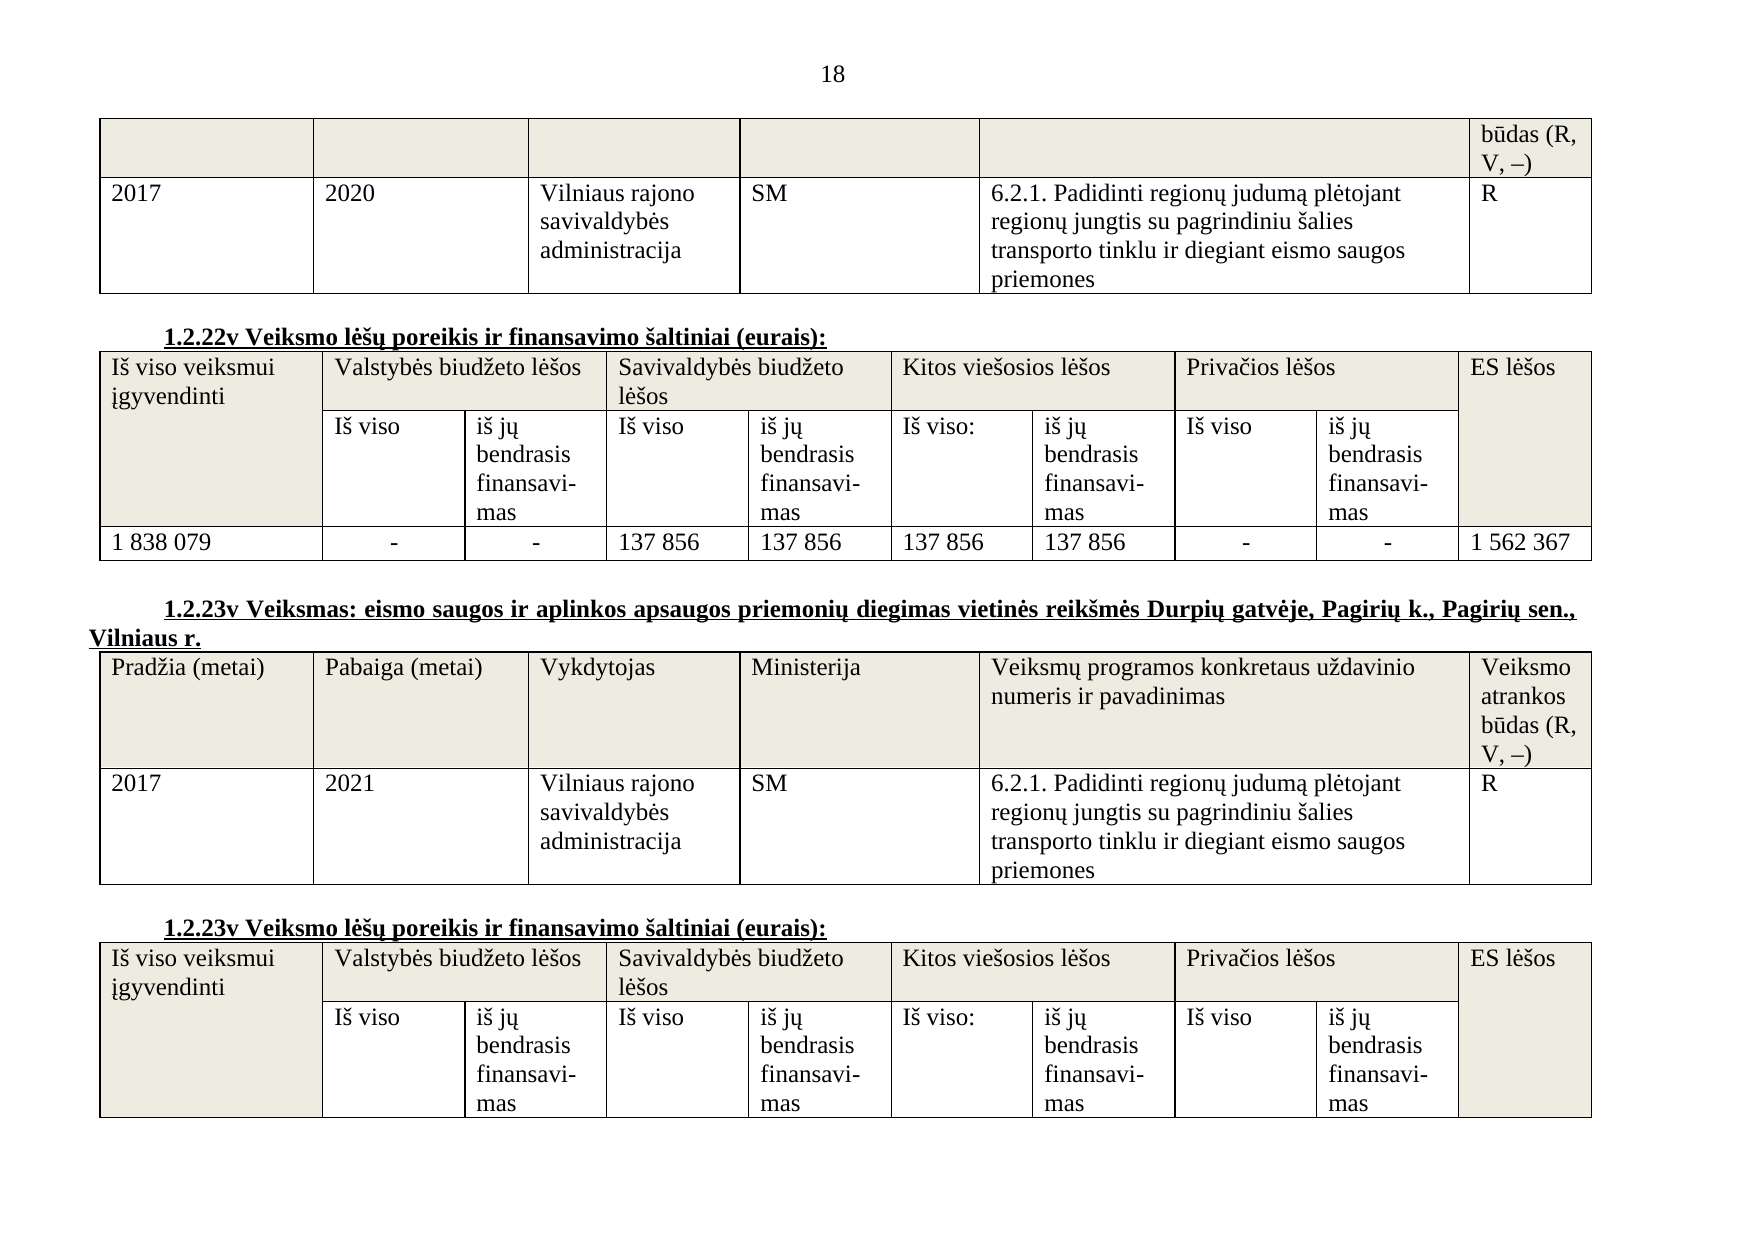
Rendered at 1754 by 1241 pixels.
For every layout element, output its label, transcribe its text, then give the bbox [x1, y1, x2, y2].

table_cell - [1317, 527, 1458, 560]
table_cell 1 562 367 [1459, 527, 1591, 560]
table_cell 2017 [101, 178, 313, 293]
table_header Pabaiga (metai) [314, 653, 528, 767]
table_cell Iš viso [1176, 1002, 1316, 1117]
table_cell Vilniaus rajono savivaldybės administracija [529, 769, 739, 883]
table_cell SM [741, 178, 979, 293]
table_cell SM [741, 769, 979, 883]
table_cell iš jų bendrasis finansavi- mas [1033, 411, 1174, 526]
table_cell 1 838 079 [101, 527, 322, 560]
table_header Vykdytojas [529, 653, 739, 767]
table_header Valstybės biudžeto lėšos [323, 352, 606, 410]
table_cell Iš viso: [892, 1002, 1032, 1117]
table_cell Iš viso: [892, 411, 1032, 526]
table_header Ministerija [741, 653, 979, 767]
table_cell 137 856 [607, 527, 748, 560]
table_cell iš jų bendrasis finansavi- mas [1317, 1002, 1458, 1117]
table_header Savivaldybės biudžeto lėšos [607, 943, 891, 1001]
table_cell 2017 [101, 769, 313, 883]
table_cell 137 856 [1033, 527, 1174, 560]
table_header Veiksmų programos konkretaus uždavinio numeris ir pavadinimas [980, 653, 1469, 767]
table_cell Iš viso [607, 411, 748, 526]
table_cell 137 856 [749, 527, 891, 560]
table_cell Vilniaus rajono savivaldybės administracija [529, 178, 739, 293]
table_header ES lėšos [1459, 943, 1591, 1117]
text 1.2.22v Veiksmo lėšų poreikis ir finansavimo šaltiniai (eurais): [89, 322, 1577, 351]
table_header Kitos viešosios lėšos [892, 943, 1174, 1001]
table_header Kitos viešosios lėšos [892, 352, 1174, 410]
table_header Valstybės biudžeto lėšos [323, 943, 606, 1001]
table_cell Iš viso [323, 411, 464, 526]
table_header ES lėšos [1459, 352, 1591, 526]
table_cell - [323, 527, 464, 560]
table_header [529, 119, 739, 177]
table_header Savivaldybės biudžeto lėšos [607, 352, 891, 410]
table_header Iš viso veiksmui įgyvendinti [101, 352, 322, 526]
table_cell Iš viso [607, 1002, 748, 1117]
table_header Veiksmo atrankos būdas (R, V, –) [1470, 653, 1591, 767]
table_cell 6.2.1. Padidinti regionų judumą plėtojant regionų jungtis su pagrindiniu šalies transporto tinklu ir diegiant eismo saugos priemones [980, 769, 1469, 883]
table_header [314, 119, 528, 177]
table_header [101, 119, 313, 177]
table_header [980, 119, 1469, 177]
table_cell R [1470, 769, 1591, 883]
table_cell 2020 [314, 178, 528, 293]
table_header Iš viso veiksmui įgyvendinti [101, 943, 322, 1117]
table_cell iš jų bendrasis finansavi- mas [466, 411, 606, 526]
table_cell iš jų bendrasis finansavi- mas [749, 1002, 891, 1117]
table_cell R [1470, 178, 1591, 293]
table_header Privačios lėšos [1176, 352, 1458, 410]
table_header [741, 119, 979, 177]
table_cell 2021 [314, 769, 528, 883]
table_cell - [466, 527, 606, 560]
table_cell - [1176, 527, 1316, 560]
table_cell iš jų bendrasis finansavi- mas [749, 411, 891, 526]
text 1.2.23v Veiksmas: eismo saugos ir aplinkos apsaugos priemonių diegimas vietinės reikšmės Durpių gatvėje, Pagirių k., Pagirių sen., Vilniaus r. [89, 594, 1577, 651]
table_cell Iš viso [1176, 411, 1316, 526]
table_header būdas (R, V, –) [1470, 119, 1591, 177]
table_cell iš jų bendrasis finansavi- mas [1033, 1002, 1174, 1117]
table_header Pradžia (metai) [101, 653, 313, 767]
text 1.2.23v Veiksmo lėšų poreikis ir finansavimo šaltiniai (eurais): [89, 913, 1577, 942]
table_cell iš jų bendrasis finansavi- mas [466, 1002, 606, 1117]
table_cell 137 856 [892, 527, 1032, 560]
table_cell iš jų bendrasis finansavi- mas [1317, 411, 1458, 526]
table_cell Iš viso [323, 1002, 464, 1117]
table_cell 6.2.1. Padidinti regionų judumą plėtojant regionų jungtis su pagrindiniu šalies transporto tinklu ir diegiant eismo saugos priemones [980, 178, 1469, 293]
table_header Privačios lėšos [1176, 943, 1458, 1001]
